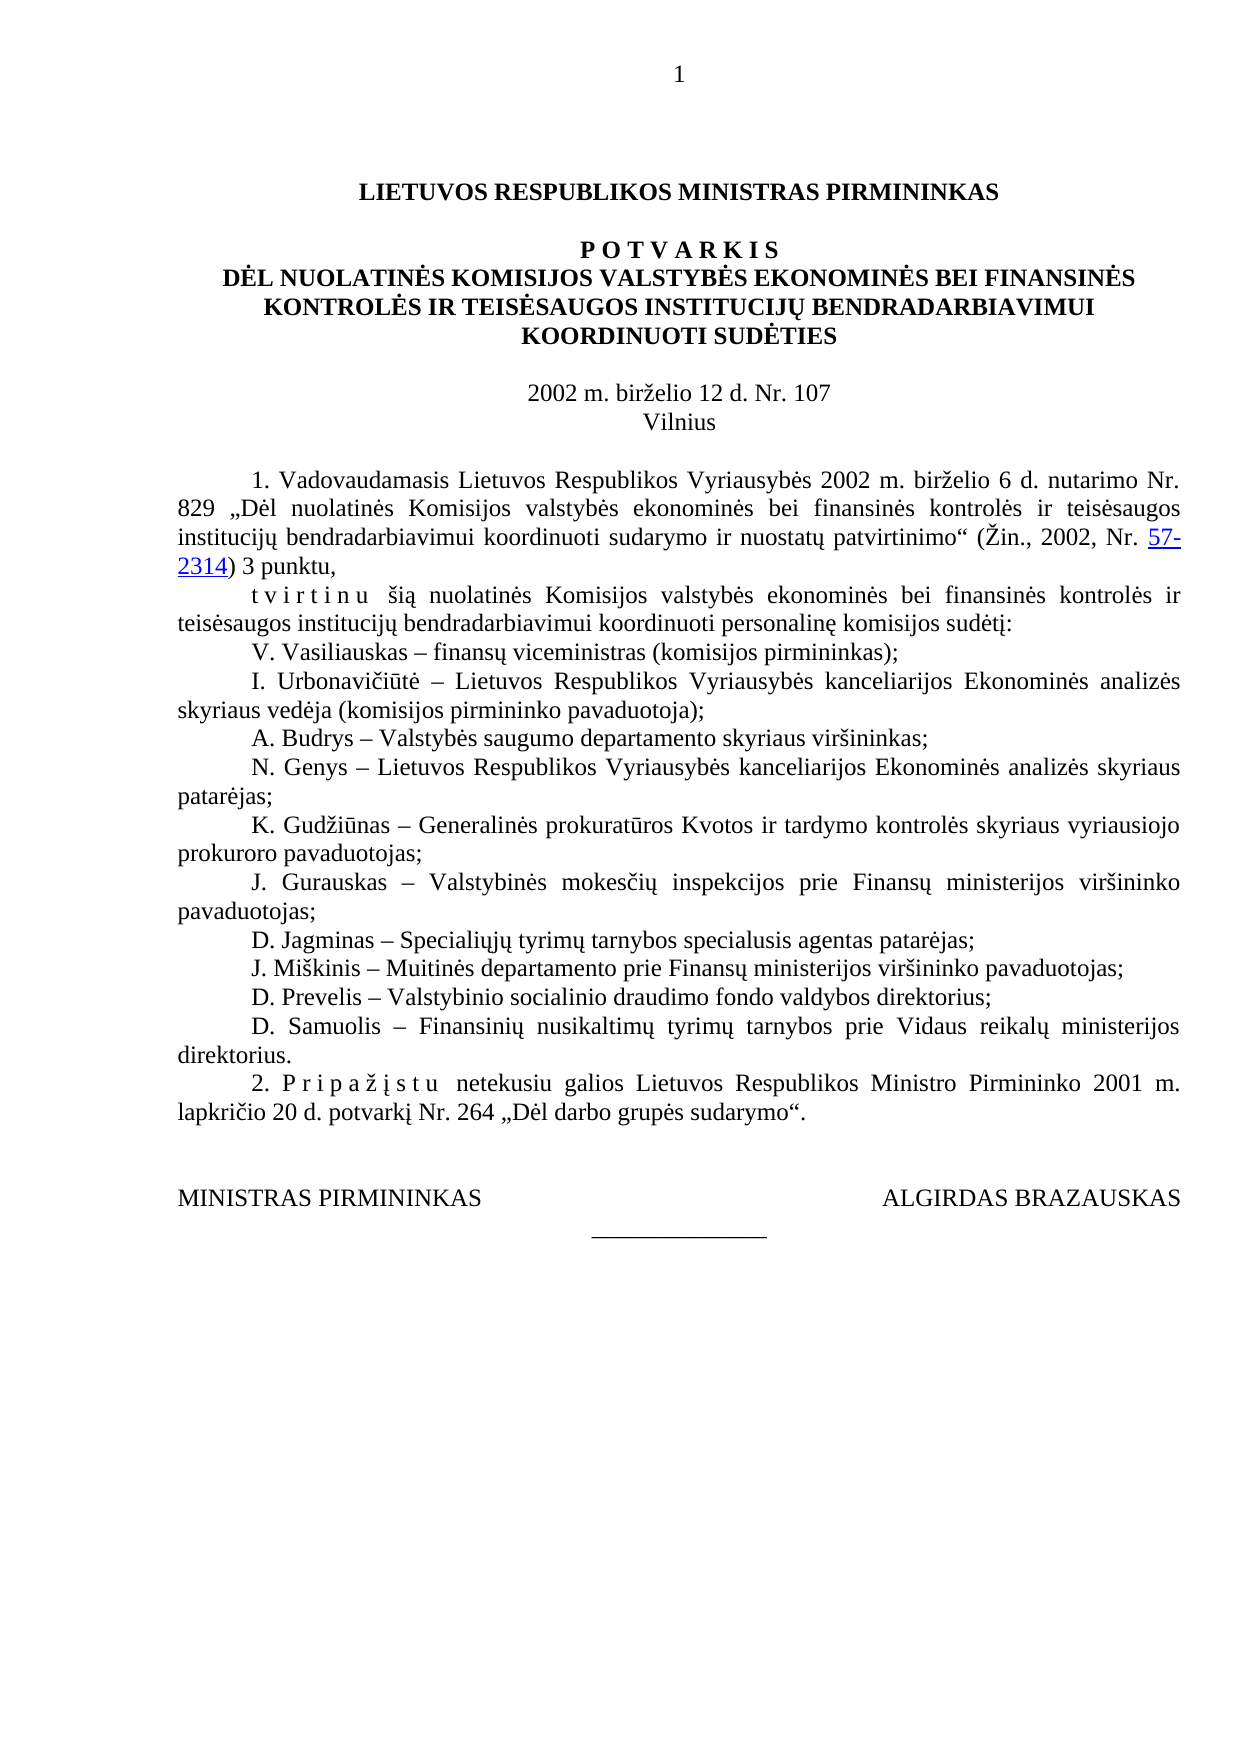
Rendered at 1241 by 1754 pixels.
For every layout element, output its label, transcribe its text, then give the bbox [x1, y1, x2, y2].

text P O T V A R K I S [177, 235, 1181, 263]
text tvirtinu šią nuolatinės Komisijos valstybės ekonominės bei finansinės kontrolės ir teisėsaugos institucijų bendradarbiavimui koordinuoti personalinę komisijos sudėtį: [177, 580, 1181, 637]
text N. Genys – Lietuvos Respublikos Vyriausybės kanceliarijos Ekonominės analizės skyriaus patarėjas; [177, 752, 1181, 810]
text J. Miškinis – Muitinės departamento prie Finansų ministerijos viršininko pavaduotojas; [177, 953, 1181, 982]
text DĖL NUOLATINĖS KOMISIJOS VALSTYBĖS EKONOMINĖS BEI FINANSINĖS KONTROLĖS IR TEISĖSAUGOS INSTITUCIJŲ BENDRADARBIAVIMUI KOORDINUOTI SUDĖTIES [177, 263, 1181, 350]
text LIETUVOS RESPUBLIKOS MINISTRAS PIRMININKAS [177, 177, 1181, 206]
text J. Gurauskas – Valstybinės mokesčių inspekcijos prie Finansų ministerijos viršininko pavaduotojas; [177, 867, 1181, 925]
text D. Samuolis – Finansinių nusikaltimų tyrimų tarnybos prie Vidaus reikalų ministerijos direktorius. [177, 1011, 1181, 1068]
text D. Jagminas – Specialiųjų tyrimų tarnybos specialusis agentas patarėjas; [177, 925, 1181, 953]
text 1. Vadovaudamasis Lietuvos Respublikos Vyriausybės 2002 m. birželio 6 d. nutarimo Nr. 829 „Dėl nuolatinės Komisijos valstybės ekonominės bei finansinės kontrolės ir teisėsaugos institucijų bendradarbiavimui koordinuoti sudarymo ir nuostatų patvirtinimo“ (Žin., 2002, Nr. 57-2314) 3 punktu, [177, 465, 1181, 580]
text Vilnius [177, 407, 1181, 436]
text V. Vasiliauskas – finansų viceministras (komisijos pirmininkas); [177, 637, 1181, 666]
text A. Budrys – Valstybės saugumo departamento skyriaus viršininkas; [177, 723, 1181, 752]
text I. Urbonavičiūtė – Lietuvos Respublikos Vyriausybės kanceliarijos Ekonominės analizės skyriaus vedėja (komisijos pirmininko pavaduotoja); [177, 666, 1181, 723]
text 2. Pripažįstu netekusiu galios Lietuvos Respublikos Ministro Pirmininko 2001 m. lapkričio 20 d. potvarkį Nr. 264 „Dėl darbo grupės sudarymo“. [177, 1068, 1181, 1126]
text K. Gudžiūnas – Generalinės prokuratūros Kvotos ir tardymo kontrolės skyriaus vyriausiojo prokuroro pavaduotojas; [177, 810, 1181, 867]
text MINISTRAS PIRMININKAS ALGIRDAS BRAZAUSKAS [177, 1183, 1181, 1212]
text D. Prevelis – Valstybinio socialinio draudimo fondo valdybos direktorius; [177, 982, 1181, 1011]
text 2002 m. birželio 12 d. Nr. 107 [177, 378, 1181, 407]
text ______________ [177, 1212, 1181, 1241]
